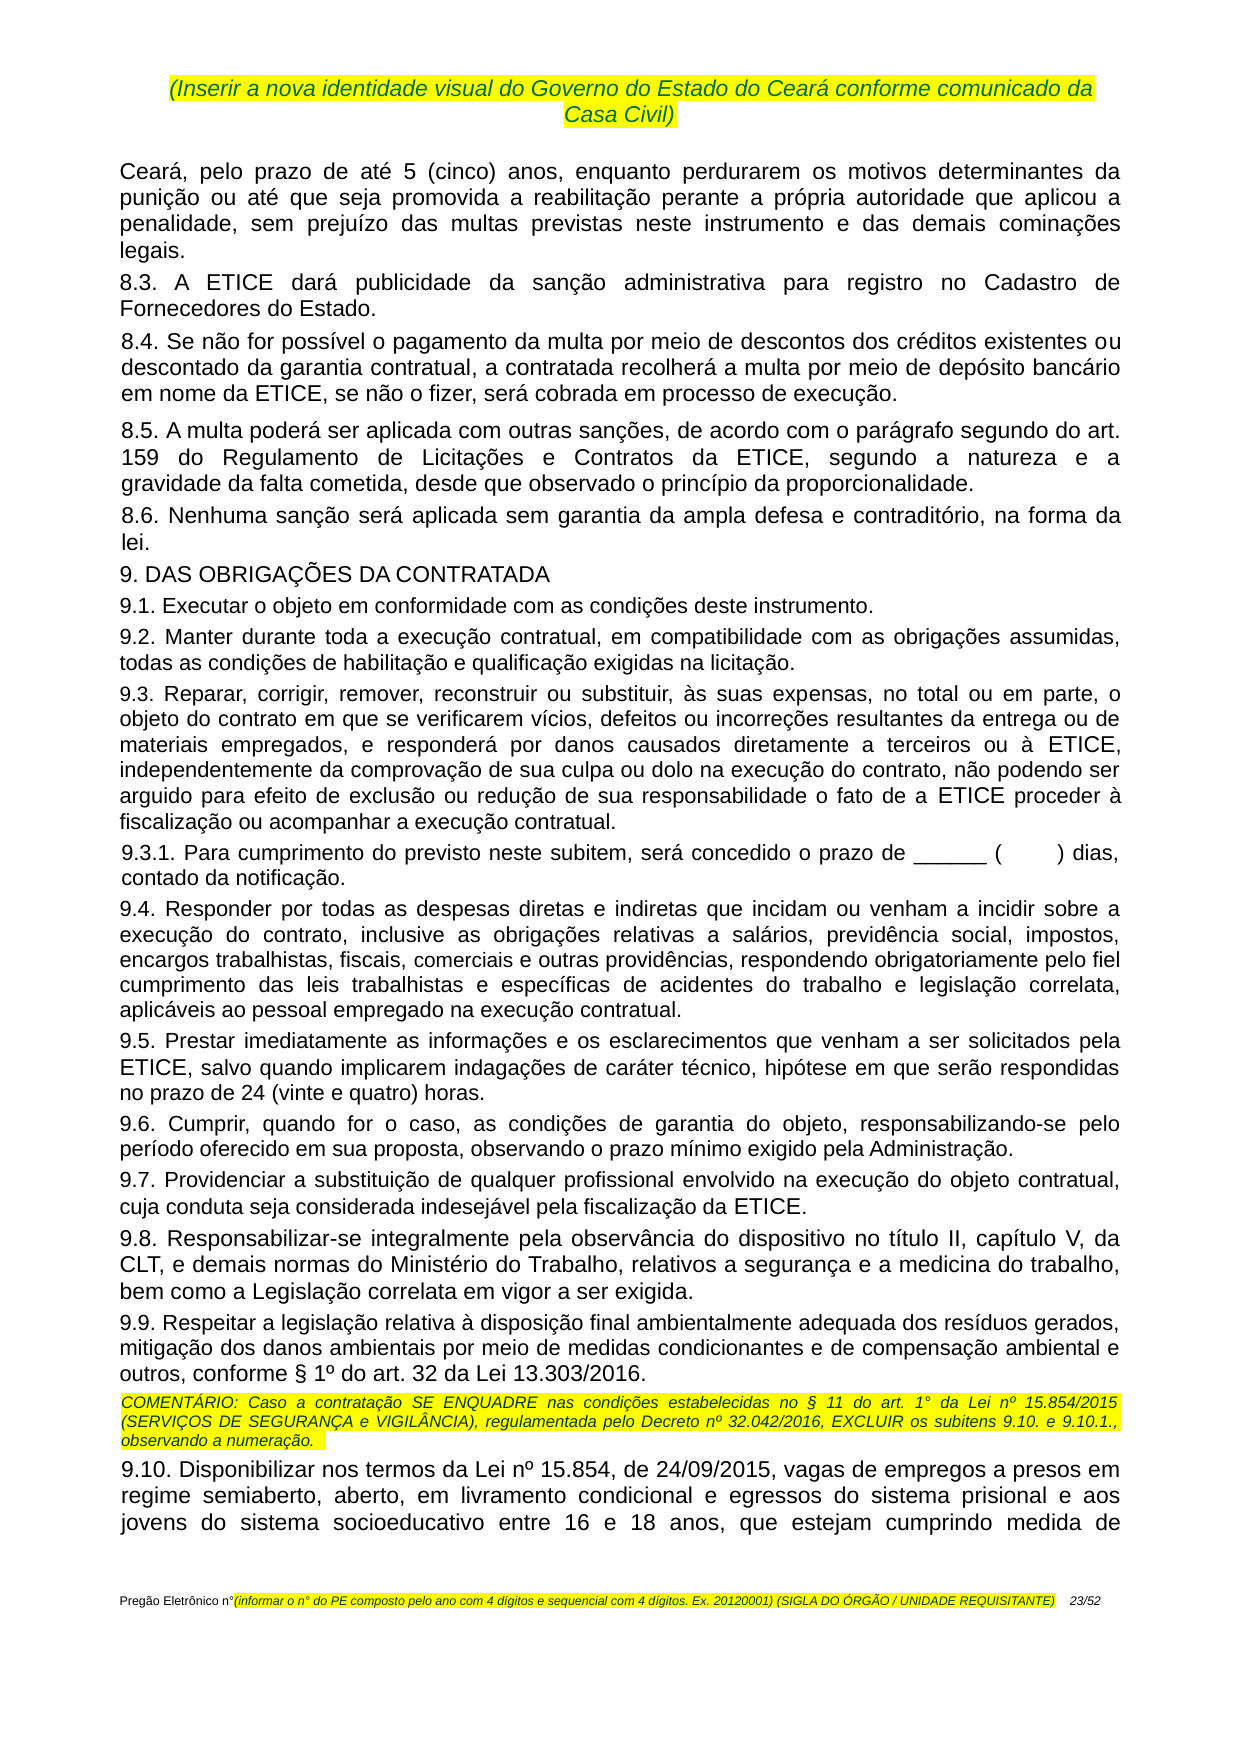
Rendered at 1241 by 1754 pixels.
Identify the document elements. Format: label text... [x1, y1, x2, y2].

text 9.7. Providenciar a substituição de qualquer profissional envolvido na execução do objeto contratual, cuja conduta seja considerada indesejável pela fiscalização da ETICE. [119, 1167, 1121, 1219]
text Ceará, pelo prazo de até 5 (cinco) anos, enquanto perdurarem os motivos determinantes da punição ou até que seja promovida a reabilitação perante a própria autoridade que aplicou a penalidade, sem prejuízo das multas previstas neste instrumento e das demais cominações legais. [119, 158, 1121, 263]
text 9.8. Responsabilizar-se integralmente pela observância do dispositivo no título II, capítulo V, da CLT, e demais normas do Ministério do Trabalho, relativos a segurança e a medicina do trabalho, bem como a Legislação correlata em vigor a ser exigida. [119, 1225, 1121, 1304]
text 9.5. Prestar imediatamente as informações e os esclarecimentos que venham a ser solicitados pela ETICE, salvo quando implicarem indagações de caráter técnico, hipótese em que serão respondidas no prazo de 24 (vinte e quatro) horas. [119, 1028, 1121, 1105]
text 8.3. A ETICE dará publicidade da sanção administrativa para registro no Cadastro de Fornecedores do Estado. [119, 269, 1121, 322]
text 9.6. Cumprir, quando for o caso, as condições de garantia do objeto, responsabilizando-se pelo período oferecido em sua proposta, observando o prazo mínimo exigido pela Administração. [119, 1111, 1121, 1161]
text 9.2. Manter durante toda a execução contratual, em compatibilidade com as obrigações assumidas, todas as condições de habilitação e qualificação exigidas na licitação. [119, 624, 1121, 674]
text 8.5. A multa poderá ser aplicada com outras sanções, de acordo com o parágrafo segundo do art. 159 do Regulamento de Licitações e Contratos da ETICE, segundo a natureza e a gravidade da falta cometida, desde que observado o princípio da proporcionalidade. [121, 417, 1121, 496]
text 9.9. Respeitar a legislação relativa à disposição final ambientalmente adequada dos resíduos gerados, mitigação dos danos ambientais por meio de medidas condicionantes e de compensação ambiental e outros, conforme § 1º do art. 32 da Lei 13.303/2016. [119, 1310, 1121, 1387]
text 9.1. Executar o objeto em conformidade com as condições deste instrumento. [119, 593, 1121, 618]
text COMENTÁRIO: Caso a contratação SE ENQUADRE nas condições estabelecidas no § 11 do art. 1° da Lei nº 15.854/2015 (SERVIÇOS DE SEGURANÇA e VIGILÂNCIA), regulamentada pelo Decreto nº 32.042/2016, EXCLUIR os subitens 9.10. e 9.10.1., observando a numeração. [121, 1393, 1121, 1450]
text 9.4. Responder por todas as despesas diretas e indiretas que incidam ou venham a incidir sobre a execução do contrato, inclusive as obrigações relativas a salários, previdência social, impostos, encargos trabalhistas, fiscais, comerciais e outras providências, respondendo obrigatoriamente pelo fiel cumprimento das leis trabalhistas e específicas de acidentes do trabalho e legislação correlata, aplicáveis ao pessoal empregado na execução contratual. [119, 896, 1121, 1022]
text 9. DAS OBRIGAÇÕES DA CONTRATADA [119, 561, 1121, 587]
text 8.4. Se não for possível o pagamento da multa por meio de descontos dos créditos existentes ou descontado da garantia contratual, a contratada recolherá a multa por meio de depósito bancário em nome da ETICE, se não o fizer, será cobrada em processo de execução. [121, 328, 1121, 407]
text 9.3.1. Para cumprimento do previsto neste subitem, será concedido o prazo de ______ ( ) dias, contado da notificação. [121, 840, 1121, 890]
text 9.10. Disponibilizar nos termos da Lei nº 15.854, de 24/09/2015, vagas de empregos a presos em regime semiaberto, aberto, em livramento condicional e egressos do sistema prisional e aos jovens do sistema socioeducativo entre 16 e 18 anos, que estejam cumprindo medida de [121, 1456, 1121, 1535]
text 9.3. Reparar, corrigir, remover, reconstruir ou substituir, às suas expensas, no total ou em parte, o objeto do contrato em que se verificarem vícios, defeitos ou incorreções resultantes da entrega ou de materiais empregados, e responderá por danos causados diretamente a terceiros ou à ETICE, independentemente da comprovação de sua culpa ou dolo na execução do contrato, não podendo ser arguido para efeito de exclusão ou redução de sua responsabilidade o fato de a ETICE proceder à fiscalização ou acompanhar a execução contratual. [119, 681, 1121, 834]
text 8.6. Nenhuma sanção será aplicada sem garantia da ampla defesa e contraditório, na forma da lei. [121, 502, 1121, 555]
